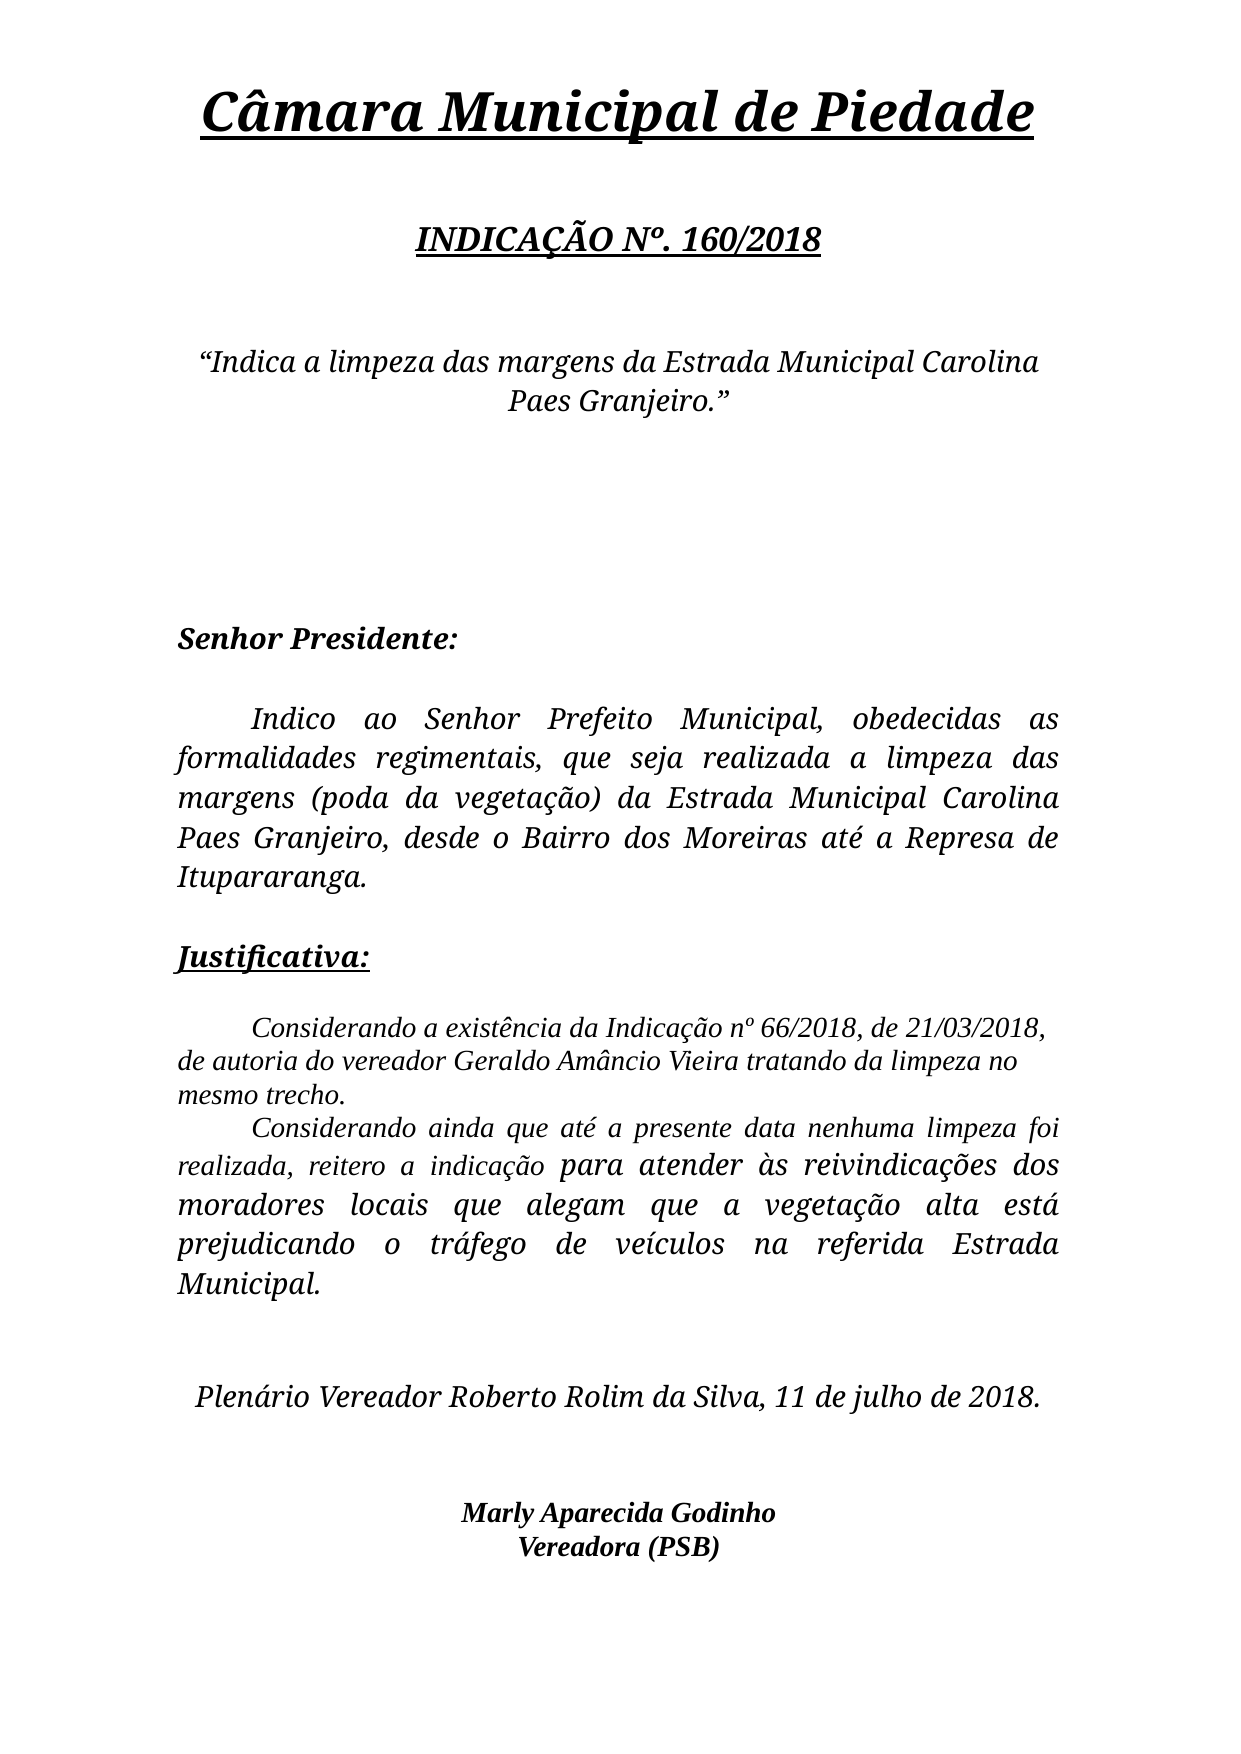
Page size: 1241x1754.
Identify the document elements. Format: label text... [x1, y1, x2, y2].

text Indico ao Senhor Prefeito Municipal, obedecidas as formalidades regimentais, que seja realizada a limpeza das margens (poda da vegetação) da Estrada Municipal Carolina Paes Granjeiro, desde o Bairro dos Moreiras até a Represa de Itupararanga. [177, 698, 1063, 896]
text Vereadora (PSB) [177, 1529, 1063, 1562]
text Considerando ainda que até a presente data nenhuma limpeza foi realizada, reitero a indicação para atender às reivindicações dos moradores locais que alegam que a vegetação alta está prejudicando o tráfego de veículos na referida Estrada Municipal. [177, 1111, 1063, 1303]
text Justificativa: [177, 936, 1063, 976]
text Plenário Vereador Roberto Rolim da Silva, 11 de julho de 2018. [177, 1376, 1063, 1416]
text Senhor Presidente: [177, 619, 1063, 658]
text Marly Aparecida Godinho [177, 1495, 1063, 1529]
text “Indica a limpeza das margens da Estrada Municipal Carolina Paes Granjeiro.” [177, 341, 1063, 420]
text INDICAÇÃO Nº. 160/2018 [177, 216, 1063, 261]
text Considerando a existência da Indicação nº 66/2018, de 21/03/2018, de autoria do vereador Geraldo Amâncio Vieira tratando da limpeza no mesmo trecho. [177, 1010, 1063, 1111]
